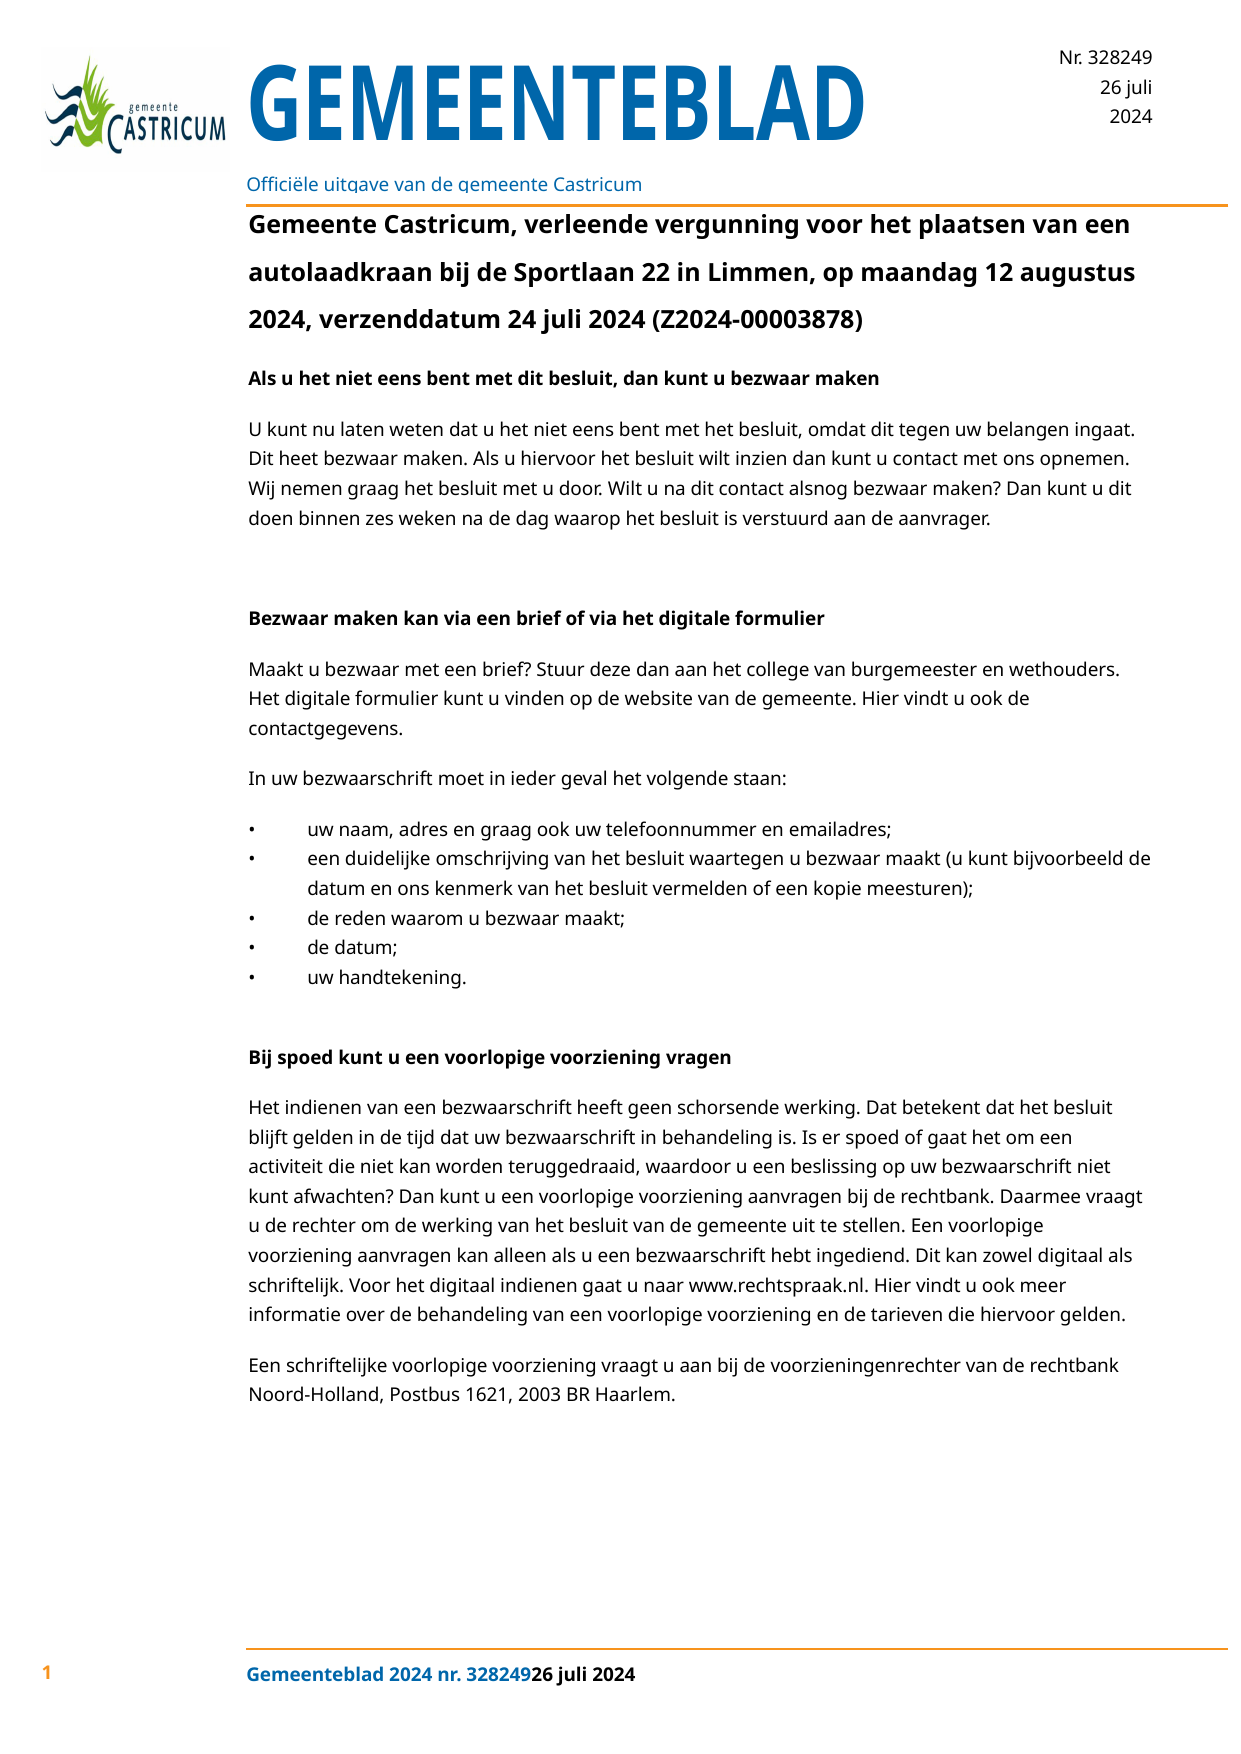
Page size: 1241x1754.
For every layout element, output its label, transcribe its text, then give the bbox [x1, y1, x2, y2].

text Gemeente Castricum, verleende vergunning voor het plaatsen van een autolaadkraan bij de Sportlaan 22 in Limmen, op maandag 12 augustus 2024, verzenddatum 24 juli 2024 (Z2024-00003878) [248, 207, 1152, 336]
picture [41, 47, 231, 172]
text Bezwaar maken kan via een brief of via het digitale formulier [248, 606, 1152, 631]
text Een schriftelijke voorlopige voorziening vraagt u aan bij de voorzieningenrechter van de rechtbank Noord-Holland, Postbus 1621, 2003 BR Haarlem. [248, 1352, 1152, 1407]
text In uw bezwaarschrift moet in ieder geval het volgende staan: [248, 766, 1152, 791]
text Bij spoed kunt u een voorlopige voorziening vragen [248, 1044, 1152, 1069]
text Als u het niet eens bent met dit besluit, dan kunt u bezwaar maken [248, 366, 1152, 391]
list uw naam, adres en graag ook uw telefoonnummer en emailadres; [248, 816, 1152, 842]
list uw handtekening. [248, 964, 1152, 989]
text U kunt nu laten weten dat u het niet eens bent met het besluit, omdat dit tegen uw belangen ingaat. Dit heet bezwaar maken. Als u hiervoor het besluit wilt inzien dan kunt u contact met ons opnemen. Wij nemen graag het besluit met u door. Wilt u na dit contact alsnog bezwaar maken? Dan kunt u dit doen binnen zes weken na de dag waarop het besluit is verstuurd aan de aanvrager. [248, 416, 1152, 530]
list een duidelijke omschrijving van het besluit waartegen u bezwaar maakt (u kunt bijvoorbeeld de datum en ons kenmerk van het besluit vermelden of een kopie meesturen); [248, 846, 1152, 901]
list de datum; [248, 934, 1152, 960]
list de reden waarom u bezwaar maakt; [248, 905, 1152, 930]
text Het indienen van een bezwaarschrift heeft geen schorsende werking. Dat betekent dat het besluit blijft gelden in de tijd dat uw bezwaarschrift in behandeling is. Is er spoed of gaat het om een activiteit die niet kan worden teruggedraaid, waardoor u een beslissing op uw bezwaarschrift niet kunt afwachten? Dan kunt u een voorlopige voorziening aanvragen bij de rechtbank. Daarmee vraagt u de rechter om de werking van het besluit van de gemeente uit te stellen. Een voorlopige voorziening aanvragen kan alleen als u een bezwaarschrift hebt ingediend. Dit kan zowel digitaal als schriftelijk. Voor het digitaal indienen gaat u naar www.rechtspraak.nl. Hier vindt u ook meer informatie over de behandeling van een voorlopige voorziening en de tarieven die hiervoor gelden. [248, 1094, 1152, 1327]
text Maakt u bezwaar met een brief? Stuur deze dan aan het college van burgemeester en wethouders. Het digitale formulier kunt u vinden op de website van de gemeente. Hier vindt u ook de contactgegevens. [248, 656, 1152, 741]
